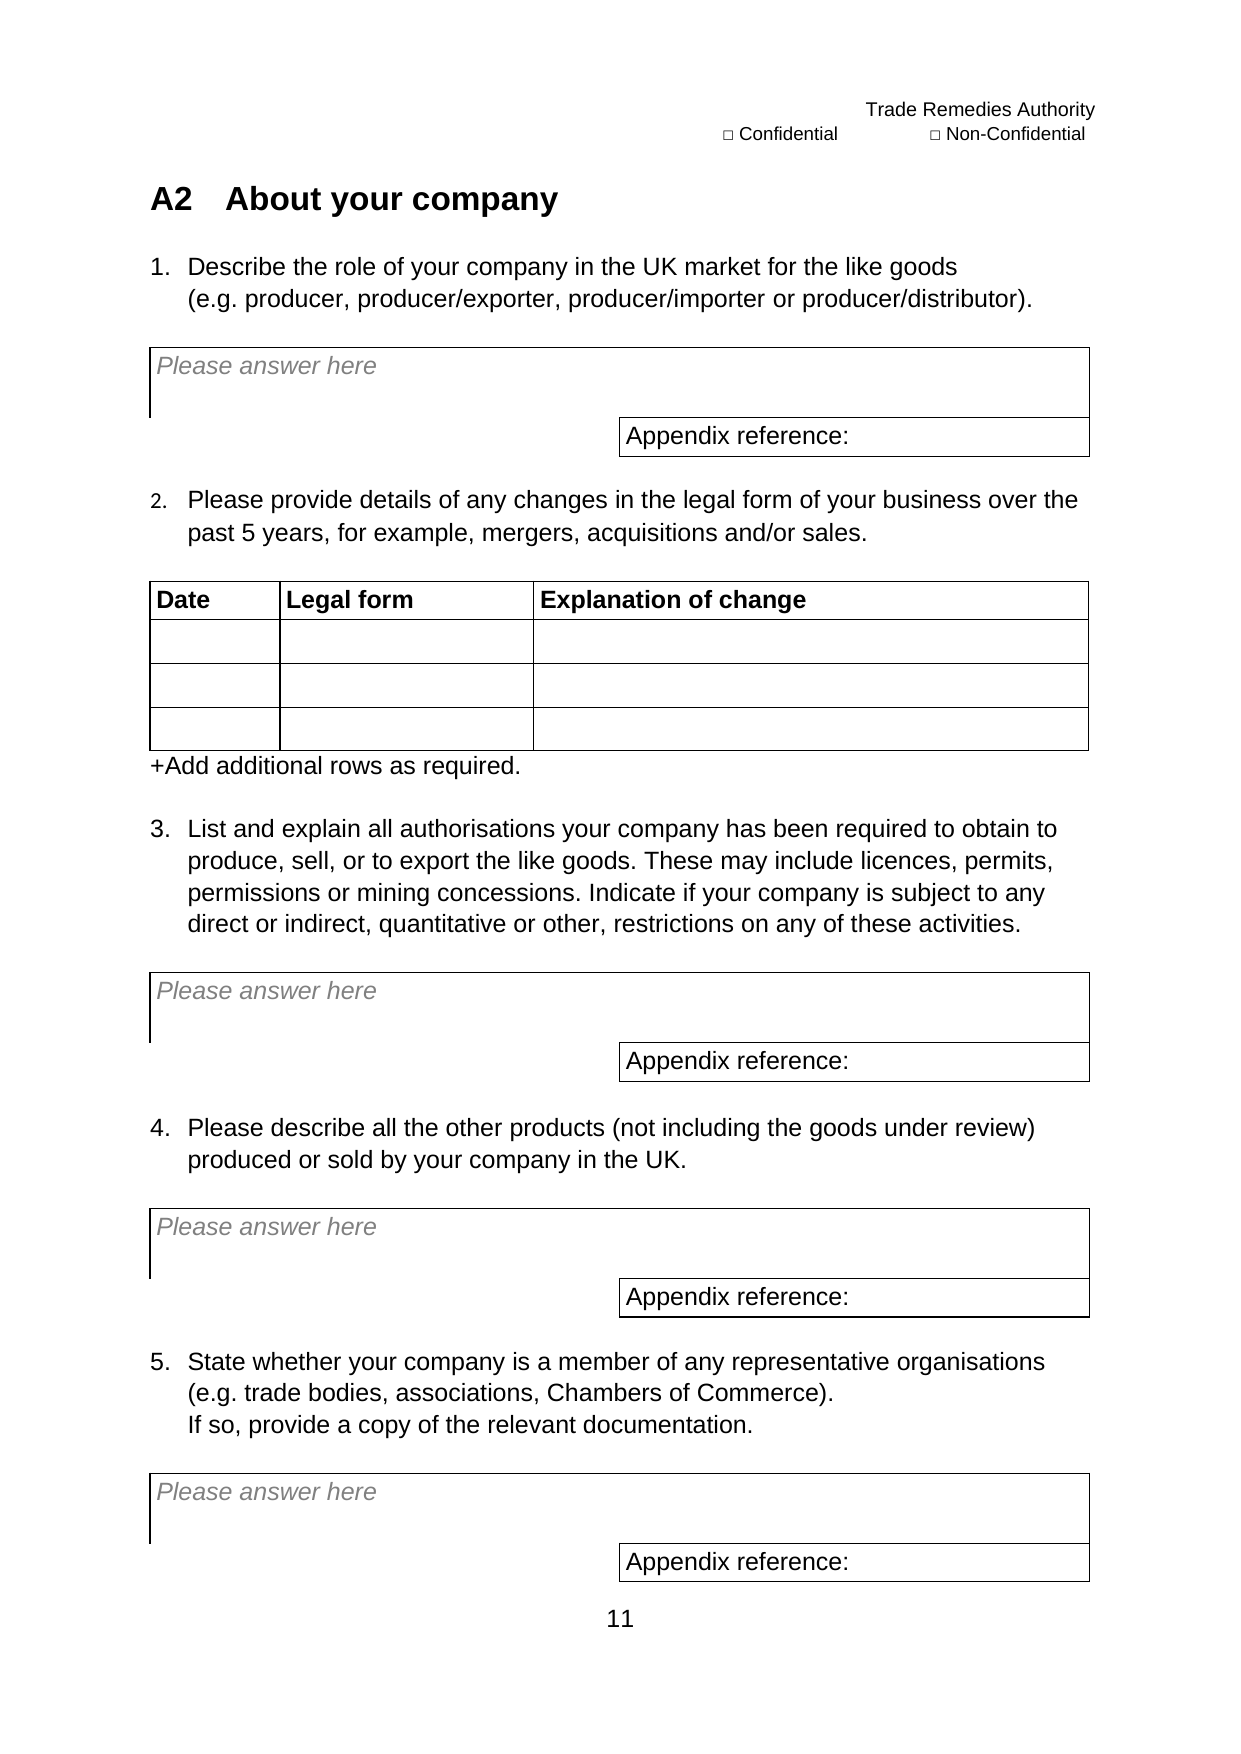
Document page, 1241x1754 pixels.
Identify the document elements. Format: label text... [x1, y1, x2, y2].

table_cell [150, 1279, 619, 1316]
table_cell Appendix reference: [620, 1544, 1089, 1581]
list List and explain all authorisations your company has been required to obtain to produce, sell, or to export the like goods. These may include licences, permits, permissions or mining concessions. Indicate if your company is subject to any direct or indirect, quantitative or other, restrictions on any of these activities. [150, 814, 1090, 938]
table_header Legal form [281, 582, 533, 619]
table_cell [281, 708, 533, 750]
list State whether your company is a member of any representative organisations (e.g. trade bodies, associations, Chambers of Commerce). If so, provide a copy of the relevant documentation. [150, 1346, 1090, 1438]
table_cell [281, 664, 533, 707]
table_cell Appendix reference: [620, 1279, 1089, 1316]
list Describe the role of your company in the UK market for the like goods [150, 252, 1090, 281]
table_cell [150, 1043, 619, 1081]
subtitle A2 About your company [150, 179, 1090, 217]
table_header Please answer here [151, 1474, 1089, 1543]
table_cell [151, 664, 279, 707]
table_cell [534, 620, 1088, 663]
list Please describe all the other products (not including the goods under review) produced or sold by your company in the UK. [150, 1113, 1090, 1174]
table_cell [534, 664, 1088, 707]
text (e.g. producer, producer/exporter, producer/importer or producer/distributor). [187, 284, 1090, 313]
table_cell [151, 708, 279, 750]
table_cell [151, 620, 279, 663]
table_header Please answer here [151, 973, 1089, 1042]
text +Add additional rows as required. [150, 751, 1090, 780]
table_cell [150, 418, 619, 456]
table_cell [150, 1544, 619, 1581]
table_header Explanation of change [534, 582, 1088, 619]
table_header Date [151, 582, 279, 619]
table_header Please answer here [151, 348, 1089, 417]
list Please provide details of any changes in the legal form of your business over the past 5 years, for example, mergers, acquisitions and/or sales. [150, 486, 1090, 546]
table_cell [534, 708, 1088, 750]
table_cell [281, 620, 533, 663]
table_header Please answer here [151, 1209, 1089, 1278]
table_cell Appendix reference: [620, 1043, 1089, 1081]
table_cell Appendix reference: [620, 418, 1089, 456]
